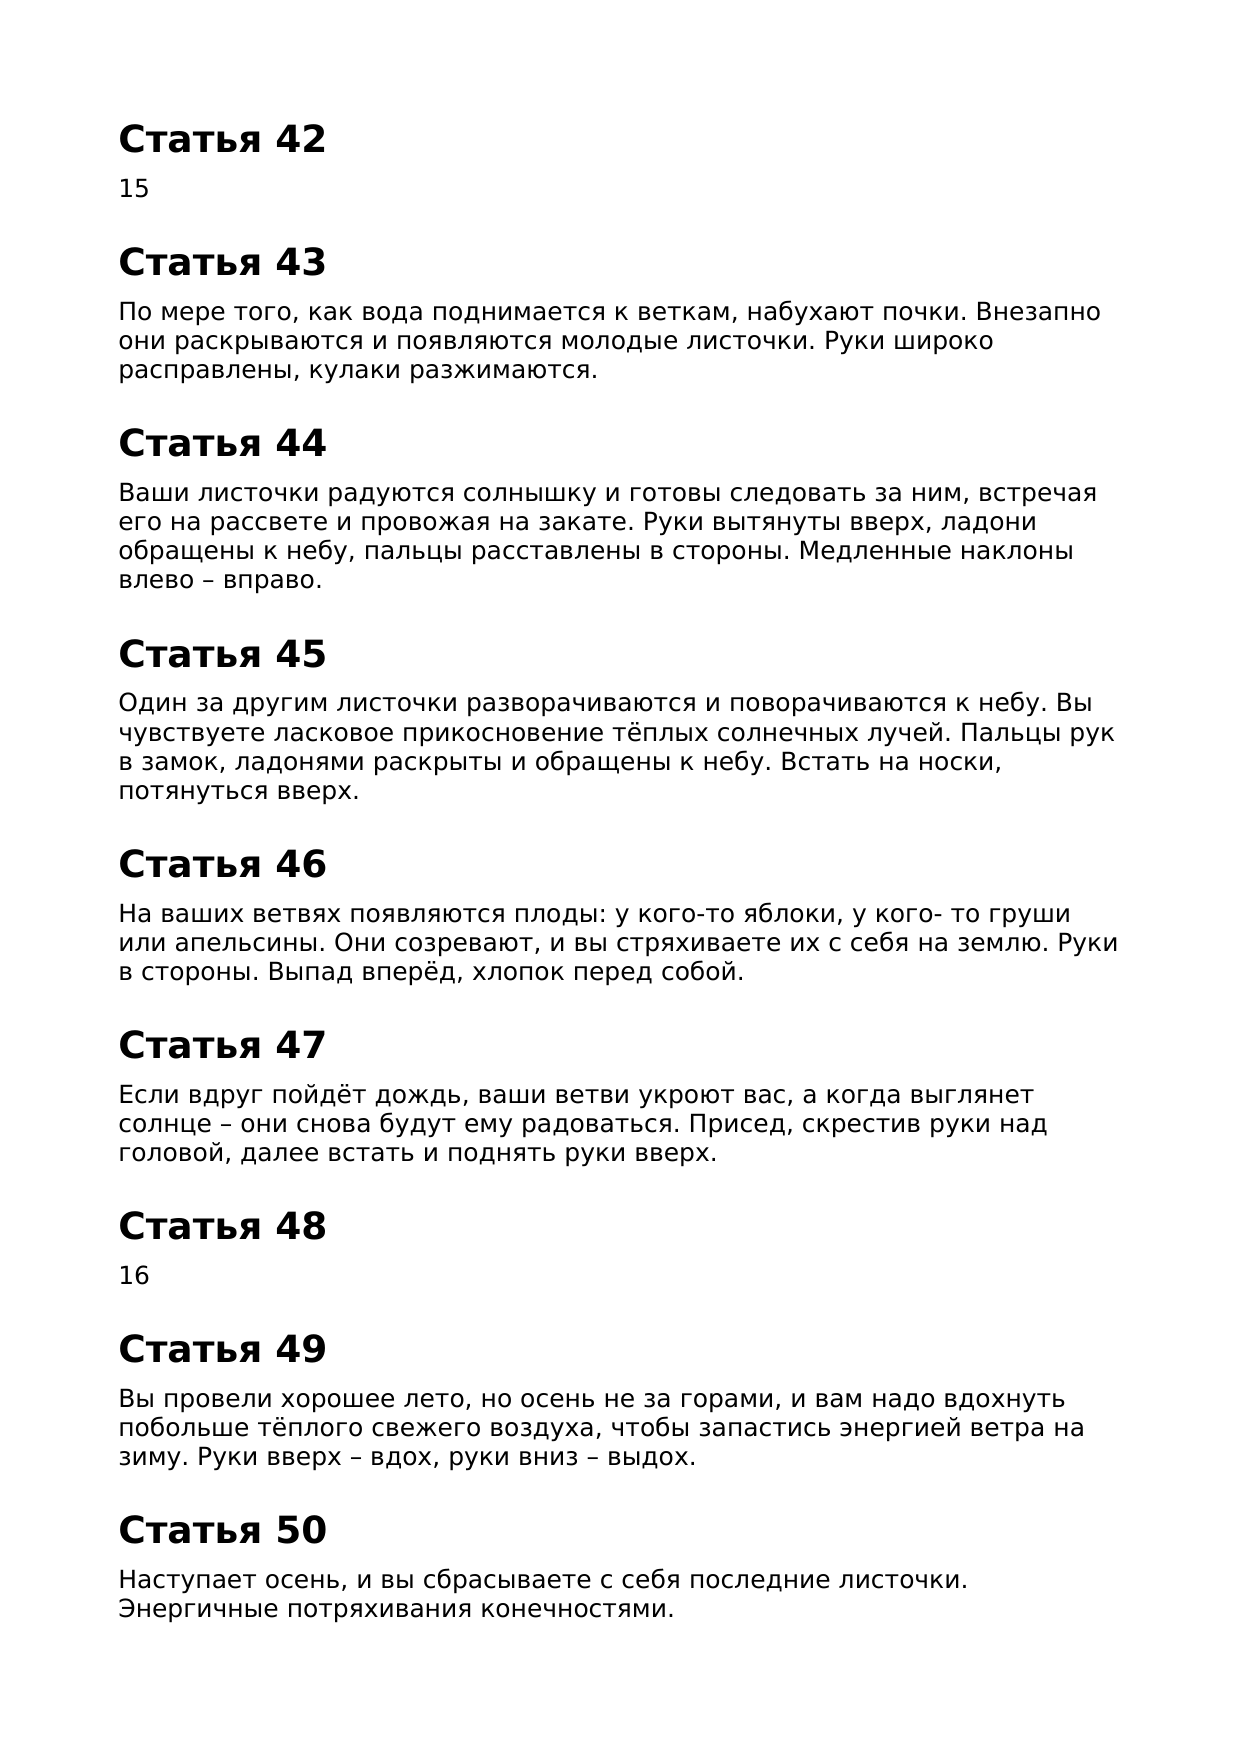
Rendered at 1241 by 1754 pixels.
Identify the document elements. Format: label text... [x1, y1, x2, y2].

subtitle Статья 43 [118, 241, 1122, 284]
subtitle Статья 44 [118, 422, 1122, 466]
text На ваших ветвях появляются плоды: у кого-то яблоки, у кого- то груши или апельсины. Они созревают, и вы стряхиваете их с себя на землю. Руки в стороны. Выпад вперёд, хлопок перед собой. [118, 899, 1122, 986]
subtitle Статья 47 [118, 1024, 1122, 1067]
subtitle Статья 45 [118, 632, 1122, 676]
text 16 [118, 1261, 1122, 1290]
subtitle Статья 48 [118, 1205, 1122, 1249]
text 15 [118, 174, 1122, 203]
subtitle Статья 42 [118, 118, 1122, 162]
subtitle Статья 49 [118, 1328, 1122, 1371]
text Вы провели хорошее лето, но осень не за горами, и вам надо вдохнуть побольше тёплого свежего воздуха, чтобы запастись энергией ветра на зиму. Руки вверх – вдох, руки вниз – выдох. [118, 1384, 1122, 1471]
text По мере того, как вода поднимается к веткам, набухают почки. Внезапно они раскрываются и появляются молодые листочки. Руки широко расправлены, кулаки разжимаются. [118, 297, 1122, 384]
text Наступает осень, и вы сбрасываете с себя последние листочки. Энергичные потряхивания конечностями. [118, 1565, 1122, 1623]
text Если вдруг пойдёт дождь, ваши ветви укроют вас, а когда выглянет солнце – они снова будут ему радоваться. Присед, скрестив руки над головой, далее встать и поднять руки вверх. [118, 1080, 1122, 1167]
text Один за другим листочки разворачиваются и поворачиваются к небу. Вы чувствуете ласковое прикосновение тёплых солнечных лучей. Пальцы рук в замок, ладонями раскрыты и обращены к небу. Встать на носки, потянуться вверх. [118, 688, 1122, 805]
text Ваши листочки радуются солнышку и готовы следовать за ним, встречая его на рассвете и провожая на закате. Руки вытянуты вверх, ладони обращены к небу, пальцы расставлены в стороны. Медленные наклоны влево – вправо. [118, 478, 1122, 595]
subtitle Статья 50 [118, 1509, 1122, 1553]
subtitle Статья 46 [118, 843, 1122, 886]
